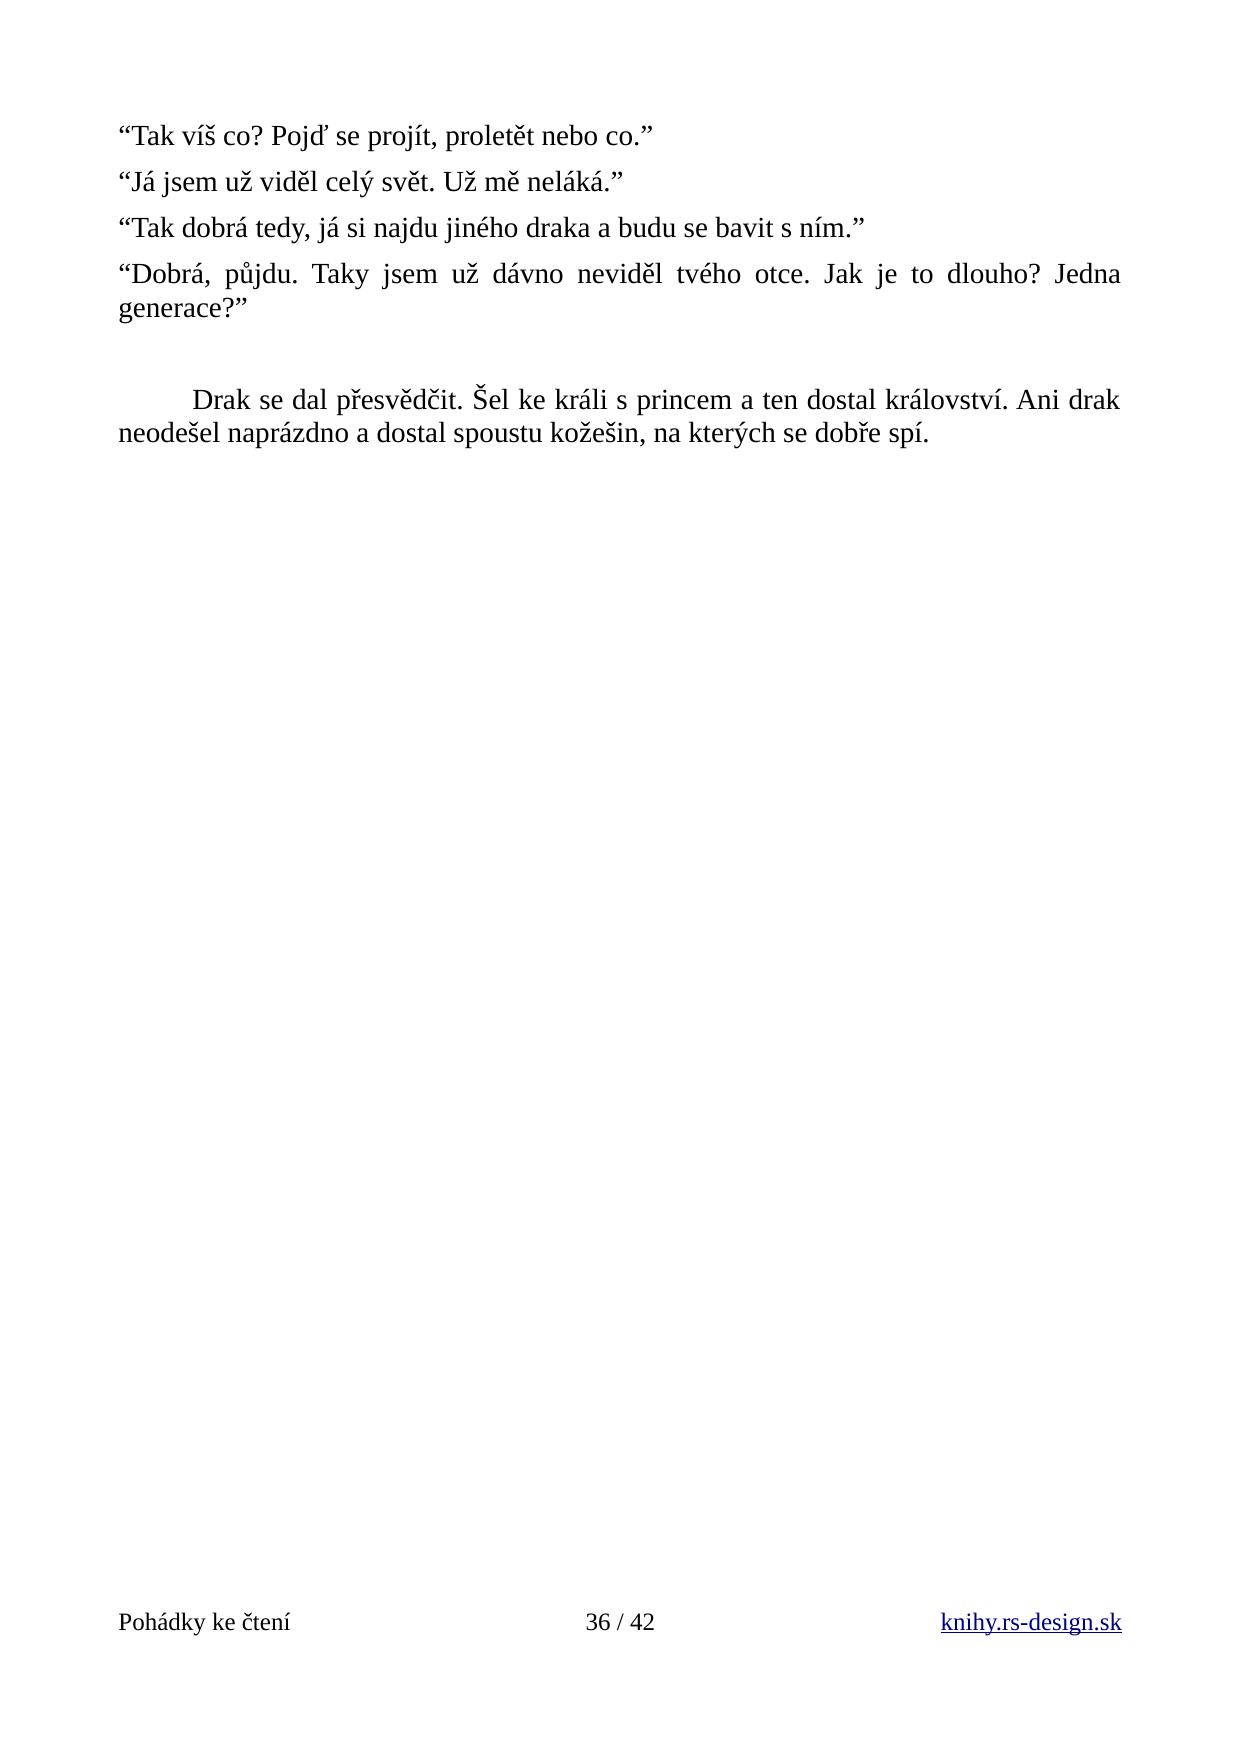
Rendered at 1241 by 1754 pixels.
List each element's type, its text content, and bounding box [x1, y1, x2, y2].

text “Tak víš co? Pojď se projít, proletět nebo co.” [118, 118, 1122, 152]
text “Dobrá, půjdu. Taky jsem už dávno neviděl tvého otce. Jak je to dlouho? Jedna generace?” [118, 256, 1122, 323]
text “Já jsem už viděl celý svět. Už mě neláká.” [118, 164, 1122, 198]
text “Tak dobrá tedy, já si najdu jiného draka a budu se bavit s ním.” [118, 210, 1122, 244]
text Drak se dal přesvědčit. Šel ke králi s princem a ten dostal království. Ani drak neodešel naprázdno a dostal spoustu kožešin, na kterých se dobře spí. [118, 382, 1122, 449]
